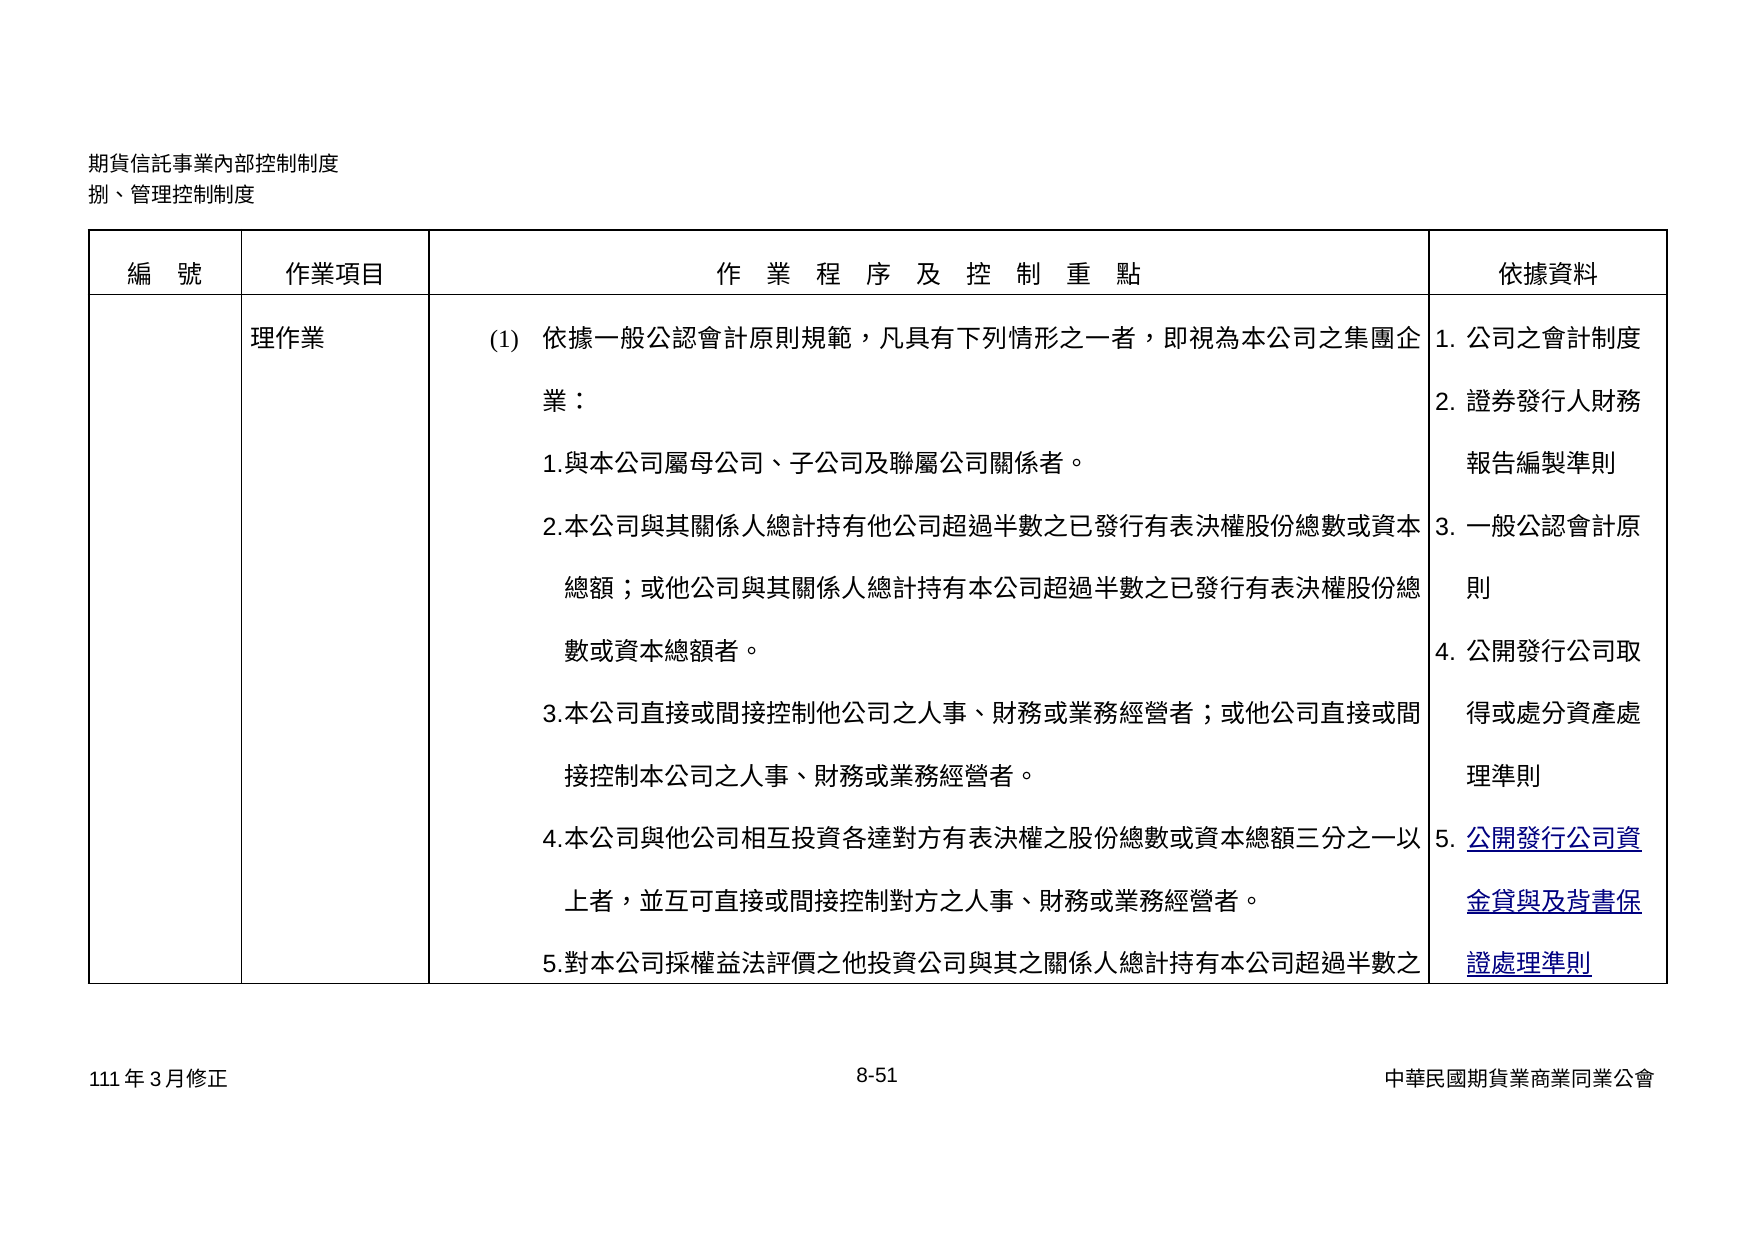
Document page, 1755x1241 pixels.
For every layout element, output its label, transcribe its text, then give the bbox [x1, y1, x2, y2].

table_cell 作業程序： 依據一般公認會計原則規範，凡具有下列情形之一者，即視為本公司之集團企業： 與本公司屬母公司、子公司及聯屬公司關係者。 本公司與其關係人總計持有他公司超過半數之已發行有表決權股份總數或資本總額；或他公司與其關係人總計持有本公司超過半數之已發行有表決權股份總數或資本總額者。 本公司直接或間接控制他公司之人事、財務或業務經營者；或他公司直接或間接控制本公司之人事、財務或業務經營者。 本公司與他公司相互投資各達對方有表決權之股份總數或資本總額三分之一以上者，並互可直接或間接控制對方之人事、財務或業務經營者。 對本公司採權益法評價之他投資公司與其之關係人總計持有本公司超過半數之已發行有表決權股份者；或本公司與其關係人總計持有本公司採權益法評價之他投資公司超過半數之已發行有表決權股份者。 本公司與他公司之已發行有表決權之股份總數或資本總額，均有半數以上為相同之股東持有或出資者。 本公司與他公司之董事、監察人及總經理合計有半數以上相同者。其計算方式係包括該等人員之配偶、子女及具二親等以內之親屬關係者在內。 依據一般公認會計原則規範，凡具有下列情形之一者，即視為本公司之關係人： 本公司採權益法評價之被投資公司。 對本公司之投資採權益法評價之投資公司。 本公司董事長或總經理與他公司之董事長或總經理為同一人。 受本公司捐贈之金額達實收基金總額三分之一以上之財團法人。 本公司之董事、監察人、總經理、協理及直屬總經理之部門主管。 本公司之董事、監察人、總經理之配偶。 本公司之董事長、總經理之二親等以內親屬。 關係人、特定公司及集團企業間交易項目及處理之限制 本公司與集團企業、特定公司或關係人之交易，包括： 進銷貨。 財產交易及長期股權投資。 承租及出租不動產。 受託代銷或委託代銷及佣金收付。 資金融通及利息收付。 背書保證。 會計單位應將關係人交易，就下列事項，定期統計彙整： 關係人名稱。 與關係人之關係。 交易內容及其價格與付款條件。 關係人交易之對帳、調節與清算：應定期執行關係人帳戶對帳、調節作業，並分析、確認及調查不平衡之項目及其他重要之項目內容，且調節報表應經適當覆核。 本公司集團企業、特定公司或關係人之間有關資產或長期股權投資等交易時，依本公司「不動產及設備取得或增添作業辦法」辦理。 公司與關係人、特定公司及集團企業間應保持獨立，與關係人、特定公司及集團企業間之交易不得違反常規，以免發生利益輸送之情事。 發行人應依一般公認會計原則規定，充分揭露關係人交易資訊，並考量是否為實質關係人，並依照一般公認會計原則規定，於財務報表附註。 關係人交易合約管理：與關係人之交易如需以合約協議者，應依公司合約審查程序提出申請並經相關單位（如有法務單位者，應含法務單位）會審後，依核決權限呈報權責主管核准及用印。 公司與關係人間之取得或處分資產、衍生性商品交易、進行企業合併、分割、收購或股份受讓而取得或處分之資產，應依照「公開發行公司取得或處分資產處理準則」及公司「取得或處分資產處理程序」辦理；與關係人之間有背書保證或資金融通需求時，應依照「公開發行公司資金貸與及背書保證處理準則」及公司「背書保證作業程序」、「資金貸與他人作業程序」辦理。 與關係人間之相關交易須經董事會決議者，應充分考量各獨立董事之意見，並將其同意或反對之明確意見及反對之理由列入董事會紀錄。 董事對於會議所列議案如涉有本身利害關係致損及公司利益之虞者，應自行迴避，不得加入表決，亦不得代理其他董事行使其表決權。 與關係人交易程序應依照公司既定之政策或程序執行。 財務報表各相關科目之附註中揭露有關資訊應依公司之會計制度之規定辦理。 若期貨信託事業之負責人、部門主管、分支機構經理人與基金經理人及其關係人從公司股票具股權性質之衍生性商品或有價證券交易，應向所屬期貨信託事業申報交易情況。其權責單位應依照主管機關之規定申報上述之資料範圍、交易及投資標的。 控制重點： 公司應依一般公認會計原則規定，充分揭露關係人交易資訊，並考量是否為實質關係人，於財務報表附註。 應定期執行關係人帳戶對帳、調節作業，並分析、確認及調查不平衡之項目及其他重要之項目內容，且調節報表應經適當覆核。 與關係人間之相關交易須經董事會決議者，應充分考量各獨立董事之意見，並將其同意或反對之明確意見及反對之理由列入董事會紀錄。 與關係人之交易如需以合約協議者，應依公司合約審查程序提出申請並經相關單位（如有法務單位者，應含法務單位）會審後，依核決權限呈報權責主管核准及用印。 若期貨信託事業之負責人、部門主管、分支機構經理人與基金經理人及其關係人從事公司股票具股權性質之衍生性商品或有價證券交易，應向所屬期貨信託事業申報交易情況。 [430, 295, 1428, 983]
table_header 作業項目 [242, 231, 428, 293]
table_cell [90, 295, 241, 983]
table_cell 理作業 [242, 295, 428, 983]
table_header 依據資料 [1430, 231, 1666, 293]
table_cell 法令規章： 公司之會計制度 證券發行人財務報告編製準則 一般公認會計原則 公開發行公司取得或處分資產處理準則 公開發行公司資金貸與及背書保證處理準則 證券暨期貨市場各服務事業建立內部控制制度處理準則 期貨信託事業管理規則第55條 使用表單： 無。 [1430, 295, 1666, 983]
table_header 作 業 程 序 及 控 制 重 點 [430, 231, 1428, 293]
table_header 編 號 [90, 231, 241, 293]
